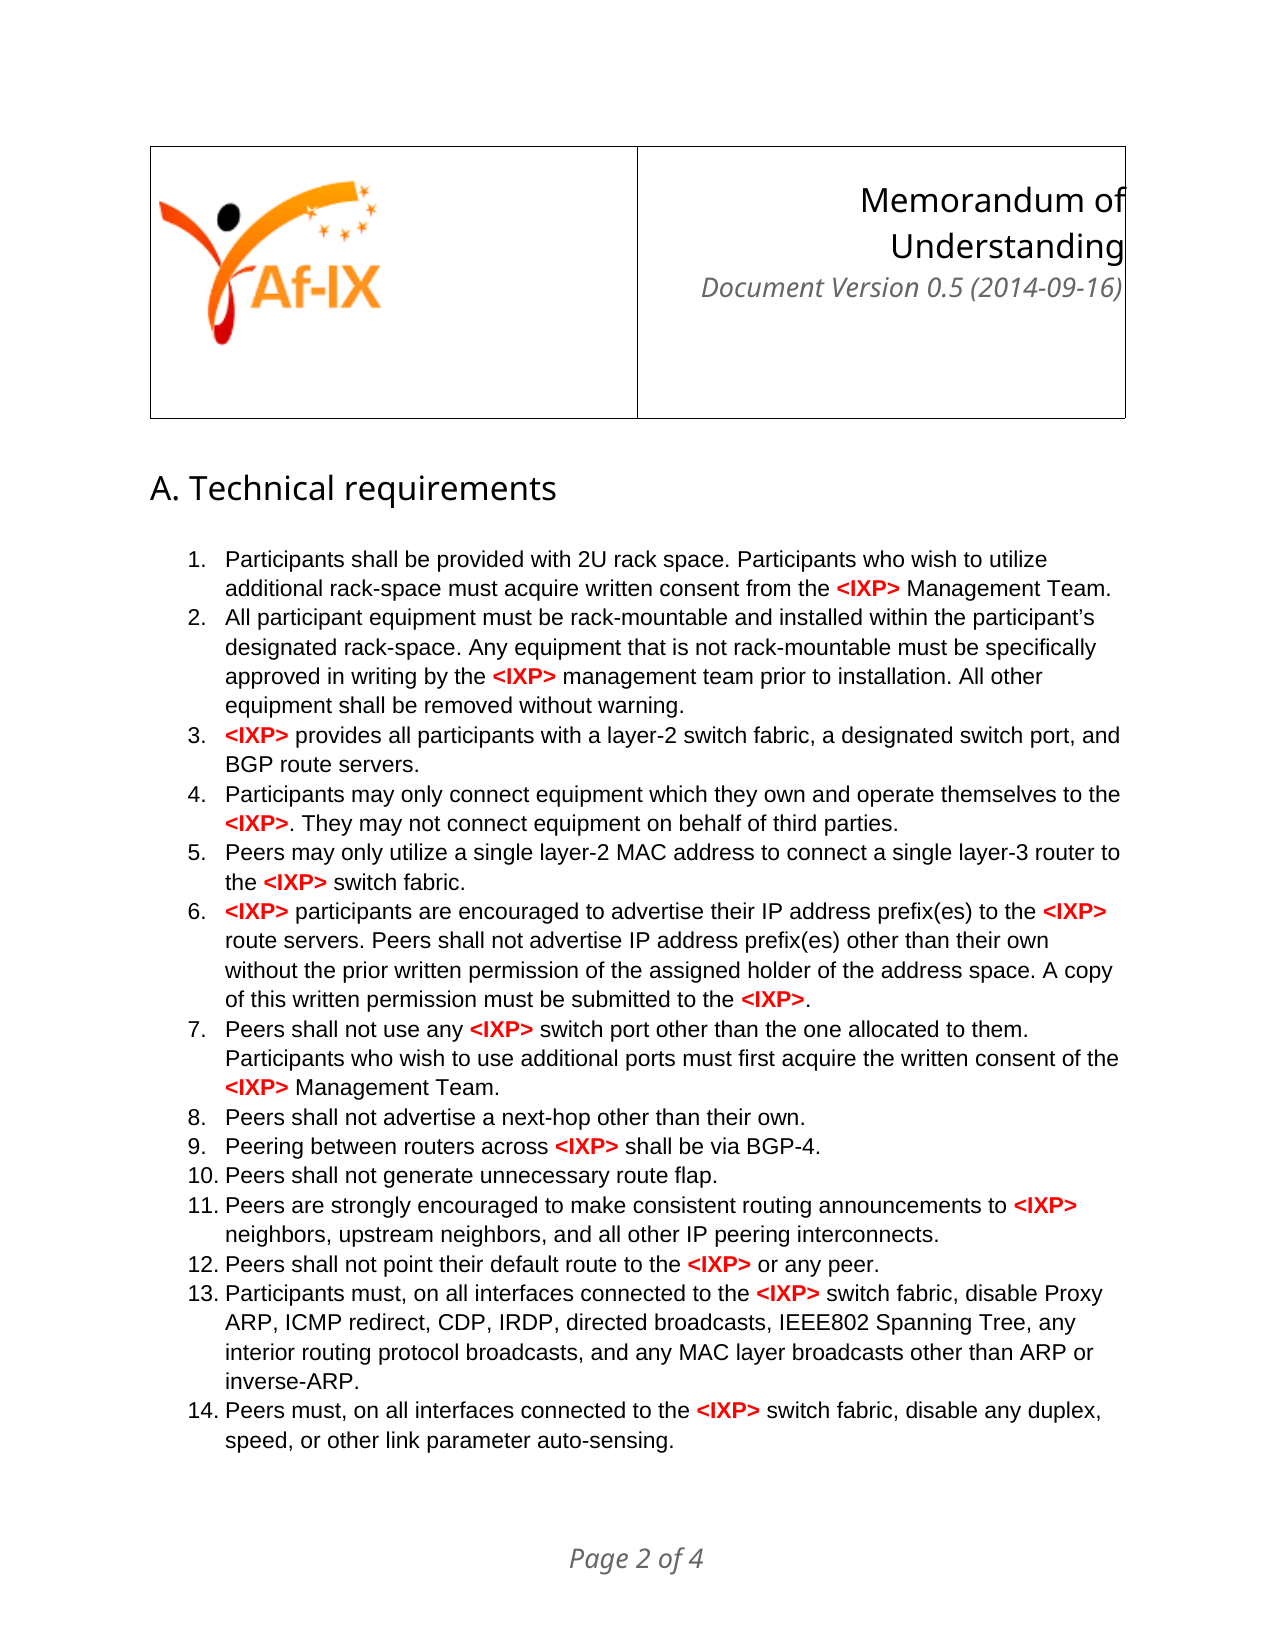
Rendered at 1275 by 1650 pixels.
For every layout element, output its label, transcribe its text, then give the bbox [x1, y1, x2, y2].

list Participants must, on all interfaces connected to the <IXP> switch fabric, disable Proxy ARP, ICMP redirect, CDP, IRDP, directed broadcasts, IEEE802 Spanning Tree, any interior routing protocol broadcasts, and any MAC layer broadcasts other than ARP or inverse-ARP. [187, 1281, 1125, 1394]
list Participants shall be provided with 2U rack space. Participants who wish to utilize additional rack-space must acquire written consent from the <IXP> Management Team. [187, 546, 1125, 601]
list Peers are strongly encouraged to make consistent routing announcements to <IXP> neighbors, upstream neighbors, and all other IP peering interconnects. [187, 1193, 1125, 1248]
list Peering between routers across <IXP> shall be via BGP-4. [187, 1134, 1125, 1159]
list Peers shall not generate unnecessary route flap. [187, 1163, 1125, 1189]
list All participant equipment must be rack-mountable and installed within the participant’s designated rack-space. Any equipment that is not rack-mountable must be specifically approved in writing by the <IXP> management team prior to installation. All other equipment shall be removed without warning. [187, 605, 1125, 719]
list Peers must, on all interfaces connected to the <IXP> switch fabric, disable any duplex, speed, or other link parameter auto-sensing. [187, 1398, 1125, 1453]
list Participants may only connect equipment which they own and operate themselves to the <IXP>. They may not connect equipment on behalf of third parties. [187, 781, 1125, 836]
list <IXP> provides all participants with a layer-2 switch fabric, a designated switch port, and BGP route servers. [187, 723, 1125, 778]
list Peers shall not use any <IXP> switch port other than the one allocated to them. Participants who wish to use additional ports must first acquire the written consent of the <IXP> Management Team. [187, 1016, 1125, 1101]
list Peers shall not advertise a next-hop other than their own. [187, 1104, 1125, 1130]
list Peers shall not point their default route to the <IXP> or any peer. [187, 1251, 1125, 1277]
subtitle A. Technical requirements [150, 465, 1125, 510]
list Peers may only utilize a single layer-2 MAC address to connect a single layer-3 router to the <IXP> switch fabric. [187, 840, 1125, 895]
list <IXP> participants are encouraged to advertise their IP address prefix(es) to the <IXP> route servers. Peers shall not advertise IP address prefix(es) other than their own without the prior written permission of the assigned holder of the address space. A copy of this written permission must be submitted to the <IXP>. [187, 899, 1125, 1013]
picture [158, 175, 394, 352]
